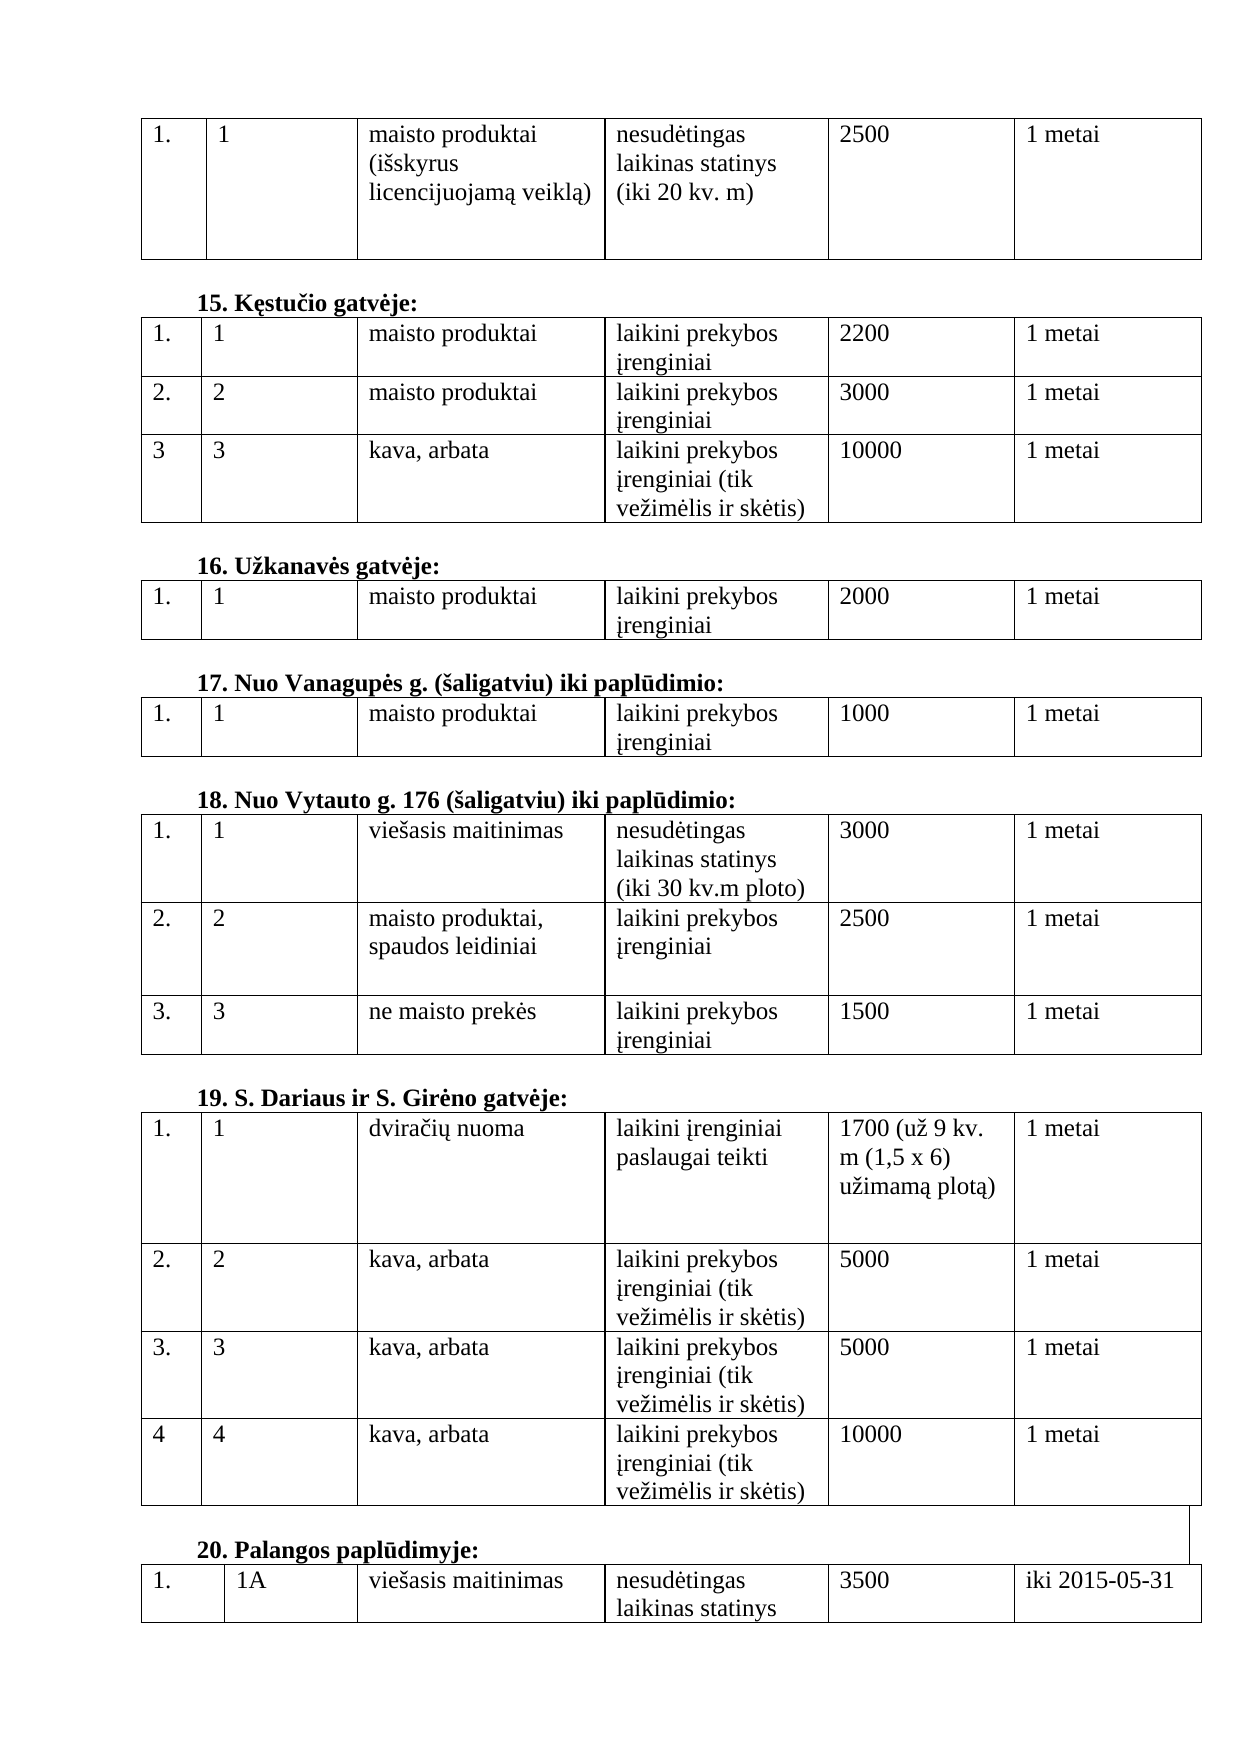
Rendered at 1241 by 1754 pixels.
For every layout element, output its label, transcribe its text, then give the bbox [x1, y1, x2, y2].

table_cell 2200 [829, 318, 1014, 376]
table_cell 3 [202, 435, 357, 522]
table_cell laikini prekybos įrenginiai (tik vežimėlis ir skėtis) [606, 1419, 828, 1505]
table_cell 2000 [829, 581, 1014, 639]
table_cell 3000 [829, 377, 1014, 434]
table_cell dviračių nuoma [358, 1113, 604, 1243]
table_cell 5000 [829, 1244, 1014, 1331]
table_header 1 [207, 119, 357, 259]
table_cell 1 metai [1015, 435, 1201, 522]
table_cell 1 [202, 815, 357, 902]
table_cell laikini prekybos įrenginiai (tik vežimėlis ir skėtis) [606, 1332, 828, 1418]
table_cell 4 [142, 1419, 201, 1505]
table_cell 1. [142, 698, 201, 756]
table_cell laikini prekybos įrenginiai (tik vežimėlis ir skėtis) [606, 1244, 828, 1331]
table_header 1. [142, 119, 206, 259]
table_header 1 metai [1015, 119, 1201, 259]
table_cell 10000 [829, 435, 1014, 522]
table_cell maisto produktai [358, 377, 604, 434]
table_cell 19. S. Dariaus ir S. Girėno gatvėje: [141, 1055, 1201, 1112]
table_cell 3500 [829, 1565, 1014, 1622]
table_cell laikini prekybos įrenginiai [606, 903, 828, 995]
table_cell laikini įrenginiai paslaugai teikti [606, 1113, 828, 1243]
table_cell 20. Palangos paplūdimyje: [141, 1506, 1189, 1564]
table_cell laikini prekybos įrenginiai [606, 377, 828, 434]
table_cell 1 [202, 581, 357, 639]
table_cell 1 [202, 318, 357, 376]
table_cell kava, arbata [358, 1244, 604, 1331]
table_cell 1 metai [1015, 377, 1201, 434]
table_cell 1A [225, 1565, 357, 1622]
table_cell 3 [142, 435, 201, 522]
table_cell 1 [202, 698, 357, 756]
table_cell 1700 (už 9 kv. m (1,5 x 6) užimamą plotą) [829, 1113, 1014, 1243]
table_cell nesudėtingas laikinas statinys [606, 1565, 828, 1622]
table_cell 1 metai [1015, 1244, 1201, 1331]
table_cell maisto produktai, spaudos leidiniai [358, 903, 604, 995]
table_cell 1000 [829, 698, 1014, 756]
table_cell maisto produktai [358, 698, 604, 756]
table_cell 1 metai [1015, 815, 1201, 902]
table_cell viešasis maitinimas [358, 1565, 604, 1622]
table_cell laikini prekybos įrenginiai [606, 318, 828, 376]
table_cell 1 metai [1015, 1332, 1201, 1418]
table_cell 1 metai [1015, 903, 1201, 995]
table_cell kava, arbata [358, 1332, 604, 1418]
table_cell maisto produktai [358, 318, 604, 376]
table_cell viešasis maitinimas [358, 815, 604, 902]
table_cell 3. [142, 996, 201, 1054]
table_cell [1190, 1506, 1201, 1564]
table_cell laikini prekybos įrenginiai [606, 996, 828, 1054]
table_cell 18. Nuo Vytauto g. 176 (šaligatviu) iki paplūdimio: [141, 757, 1201, 814]
table_cell 1 metai [1015, 996, 1201, 1054]
table_cell 1 metai [1015, 698, 1201, 756]
table_cell 3 [202, 996, 357, 1054]
table_cell kava, arbata [358, 1419, 604, 1505]
table_cell 1. [142, 581, 201, 639]
table_cell 15. Kęstučio gatvėje: [141, 260, 1201, 317]
table_cell 2500 [829, 903, 1014, 995]
table_cell 1 metai [1015, 1419, 1201, 1505]
table_cell 1. [142, 1565, 224, 1622]
table_cell kava, arbata [358, 435, 604, 522]
table_cell laikini prekybos įrenginiai [606, 581, 828, 639]
table_cell 4 [202, 1419, 357, 1505]
table_cell 1500 [829, 996, 1014, 1054]
table_cell 1 metai [1015, 318, 1201, 376]
table_cell 1 metai [1015, 1113, 1201, 1243]
table_cell 1. [142, 1113, 201, 1243]
table_cell 2. [142, 903, 201, 995]
table_cell laikini prekybos įrenginiai (tik vežimėlis ir skėtis) [606, 435, 828, 522]
table_cell nesudėtingas laikinas statinys (iki 30 kv.m ploto) [606, 815, 828, 902]
table_cell 3 [202, 1332, 357, 1418]
table_cell 2. [142, 377, 201, 434]
table_cell 1 metai [1015, 581, 1201, 639]
table_cell maisto produktai [358, 581, 604, 639]
table_cell 1 [202, 1113, 357, 1243]
table_cell 16. Užkanavės gatvėje: [141, 523, 1201, 580]
table_cell 2. [142, 1244, 201, 1331]
table_cell 3. [142, 1332, 201, 1418]
table_cell iki 2015-05-31 [1015, 1565, 1201, 1622]
table_cell 2 [202, 903, 357, 995]
table_header maisto produktai (išskyrus licencijuojamą veiklą) [358, 119, 604, 259]
table_cell 2 [202, 1244, 357, 1331]
table_cell 1. [142, 318, 201, 376]
table_cell laikini prekybos įrenginiai [606, 698, 828, 756]
table_cell 3000 [829, 815, 1014, 902]
table_cell 5000 [829, 1332, 1014, 1418]
table_cell ne maisto prekės [358, 996, 604, 1054]
table_header 2500 [829, 119, 1014, 259]
table_cell 10000 [829, 1419, 1014, 1505]
table_cell 1. [142, 815, 201, 902]
table_cell 17. Nuo Vanagupės g. (šaligatviu) iki paplūdimio: [141, 640, 1201, 697]
table_header nesudėtingas laikinas statinys (iki 20 kv. m) [606, 119, 828, 259]
table_cell 2 [202, 377, 357, 434]
